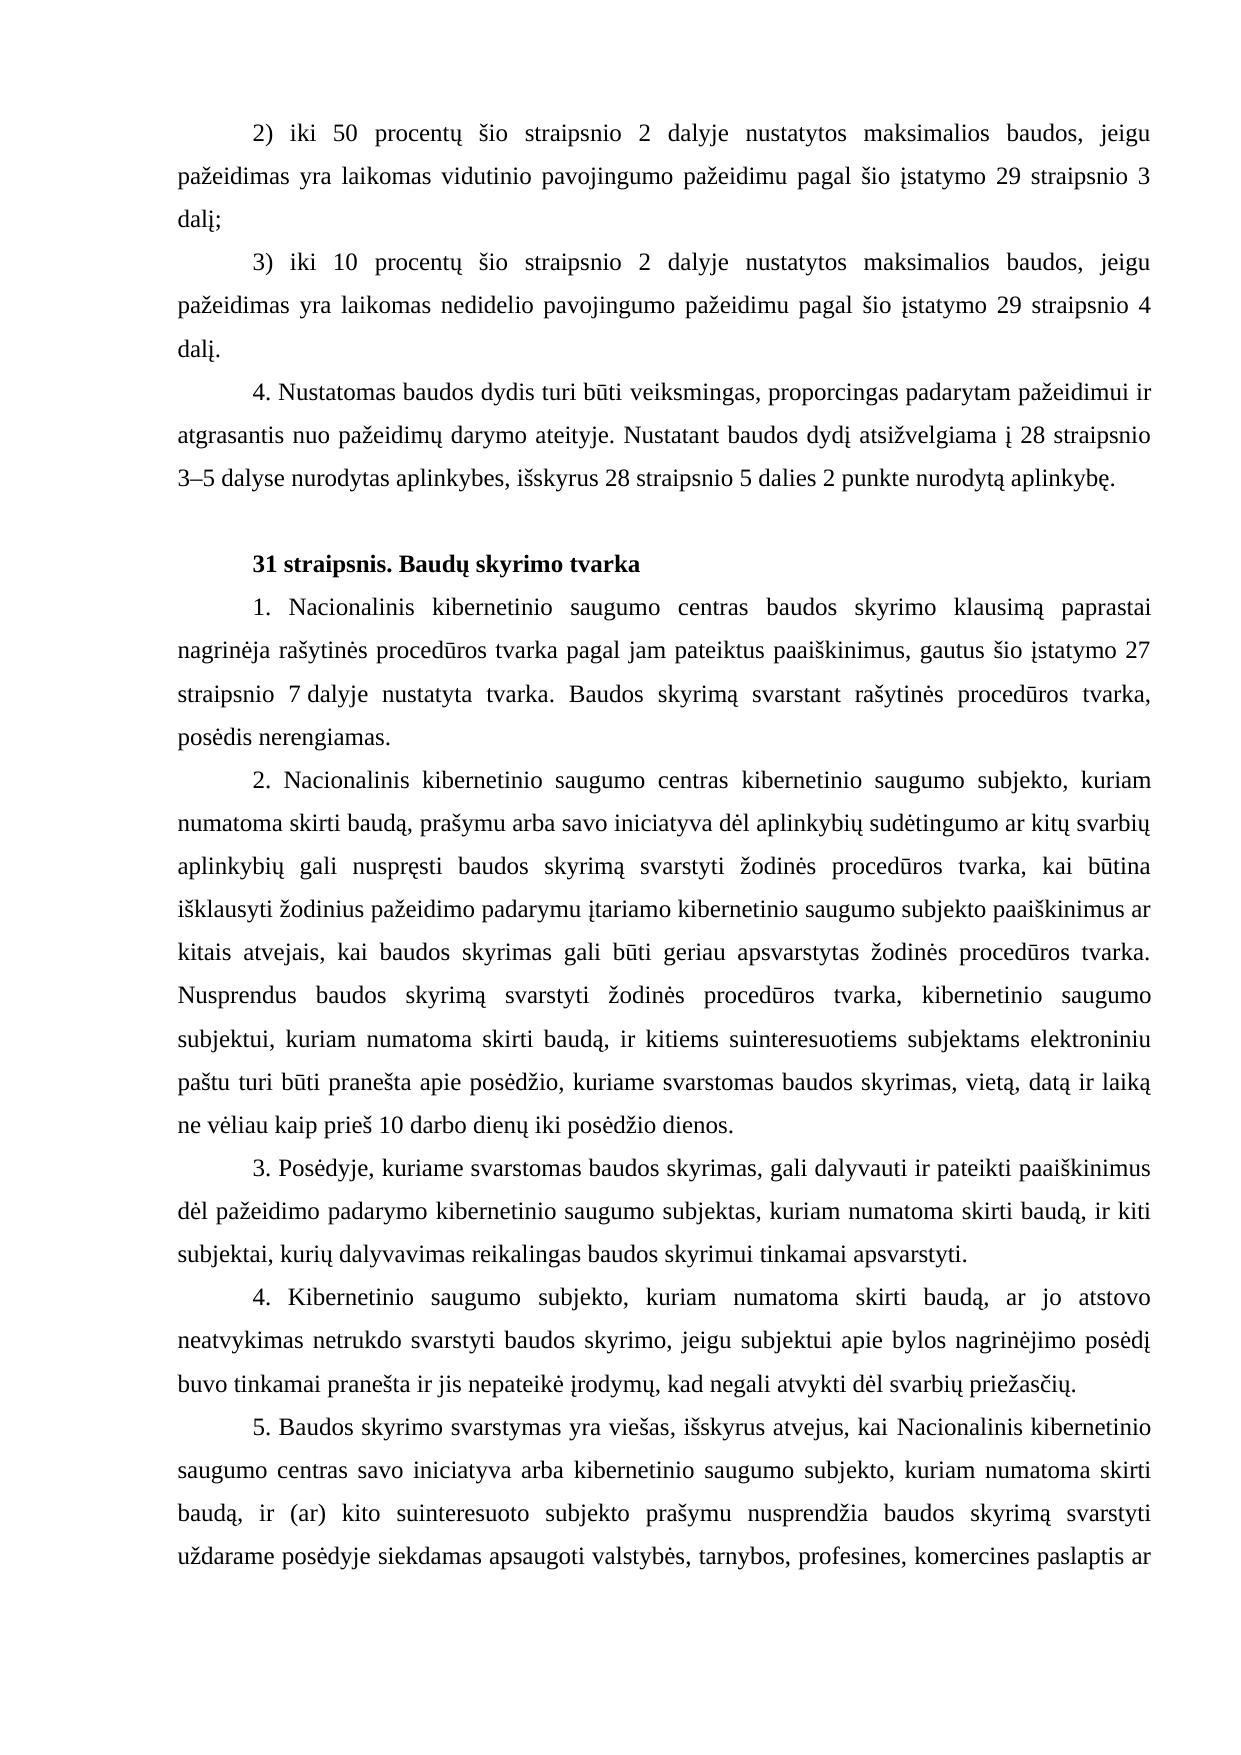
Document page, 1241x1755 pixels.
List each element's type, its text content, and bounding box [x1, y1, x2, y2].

text 3. Posėdyje, kuriame svarstomas baudos skyrimas, gali dalyvauti ir pateikti paaiškinimus dėl pažeidimo padarymo kibernetinio saugumo subjektas, kuriam numatoma skirti baudą, ir kiti subjektai, kurių dalyvavimas reikalingas baudos skyrimui tinkamai apsvarstyti. [177, 1153, 1152, 1268]
text 31 straipsnis. Baudų skyrimo tvarka [177, 549, 1152, 578]
text 4. Nustatomas baudos dydis turi būti veiksmingas, proporcingas padarytam pažeidimui ir atgrasantis nuo pažeidimų darymo ateityje. Nustatant baudos dydį atsižvelgiama į 28 straipsnio 3–5 dalyse nurodytas aplinkybes, išskyrus 28 straipsnio 5 dalies 2 punkte nurodytą aplinkybę. [177, 377, 1152, 492]
text 1. Nacionalinis kibernetinio saugumo centras baudos skyrimo klausimą paprastai nagrinėja rašytinės procedūros tvarka pagal jam pateiktus paaiškinimus, gautus šio įstatymo 27 straipsnio 7 dalyje nustatyta tvarka. Baudos skyrimą svarstant rašytinės procedūros tvarka, posėdis nerengiamas. [177, 592, 1152, 751]
text 4. Kibernetinio saugumo subjekto, kuriam numatoma skirti baudą, ar jo atstovo neatvykimas netrukdo svarstyti baudos skyrimo, jeigu subjektui apie bylos nagrinėjimo posėdį buvo tinkamai pranešta ir jis nepateikė įrodymų, kad negali atvykti dėl svarbių priežasčių. [177, 1282, 1152, 1397]
text 2. Nacionalinis kibernetinio saugumo centras kibernetinio saugumo subjekto, kuriam numatoma skirti baudą, prašymu arba savo iniciatyva dėl aplinkybių sudėtingumo ar kitų svarbių aplinkybių gali nuspręsti baudos skyrimą svarstyti žodinės procedūros tvarka, kai būtina išklausyti žodinius pažeidimo padarymu įtariamo kibernetinio saugumo subjekto paaiškinimus ar kitais atvejais, kai baudos skyrimas gali būti geriau apsvarstytas žodinės procedūros tvarka. Nusprendus baudos skyrimą svarstyti žodinės procedūros tvarka, kibernetinio saugumo subjektui, kuriam numatoma skirti baudą, ir kitiems suinteresuotiems subjektams elektroniniu paštu turi būti pranešta apie posėdžio, kuriame svarstomas baudos skyrimas, vietą, datą ir laiką ne vėliau kaip prieš 10 darbo dienų iki posėdžio dienos. [177, 765, 1152, 1139]
text 2) iki 50 procentų šio straipsnio 2 dalyje nustatytos maksimalios baudos, jeigu pažeidimas yra laikomas vidutinio pavojingumo pažeidimu pagal šio įstatymo 29 straipsnio 3 dalį; [177, 118, 1152, 233]
text 5. Baudos skyrimo svarstymas yra viešas, išskyrus atvejus, kai Nacionalinis kibernetinio saugumo centras savo iniciatyva arba kibernetinio saugumo subjekto, kuriam numatoma skirti baudą, ir (ar) kito suinteresuoto subjekto prašymu nusprendžia baudos skyrimą svarstyti uždarame posėdyje siekdamas apsaugoti valstybės, tarnybos, profesines, komercines paslaptis ar [177, 1412, 1152, 1570]
text 3) iki 10 procentų šio straipsnio 2 dalyje nustatytos maksimalios baudos, jeigu pažeidimas yra laikomas nedidelio pavojingumo pažeidimu pagal šio įstatymo 29 straipsnio 4 dalį. [177, 247, 1152, 362]
